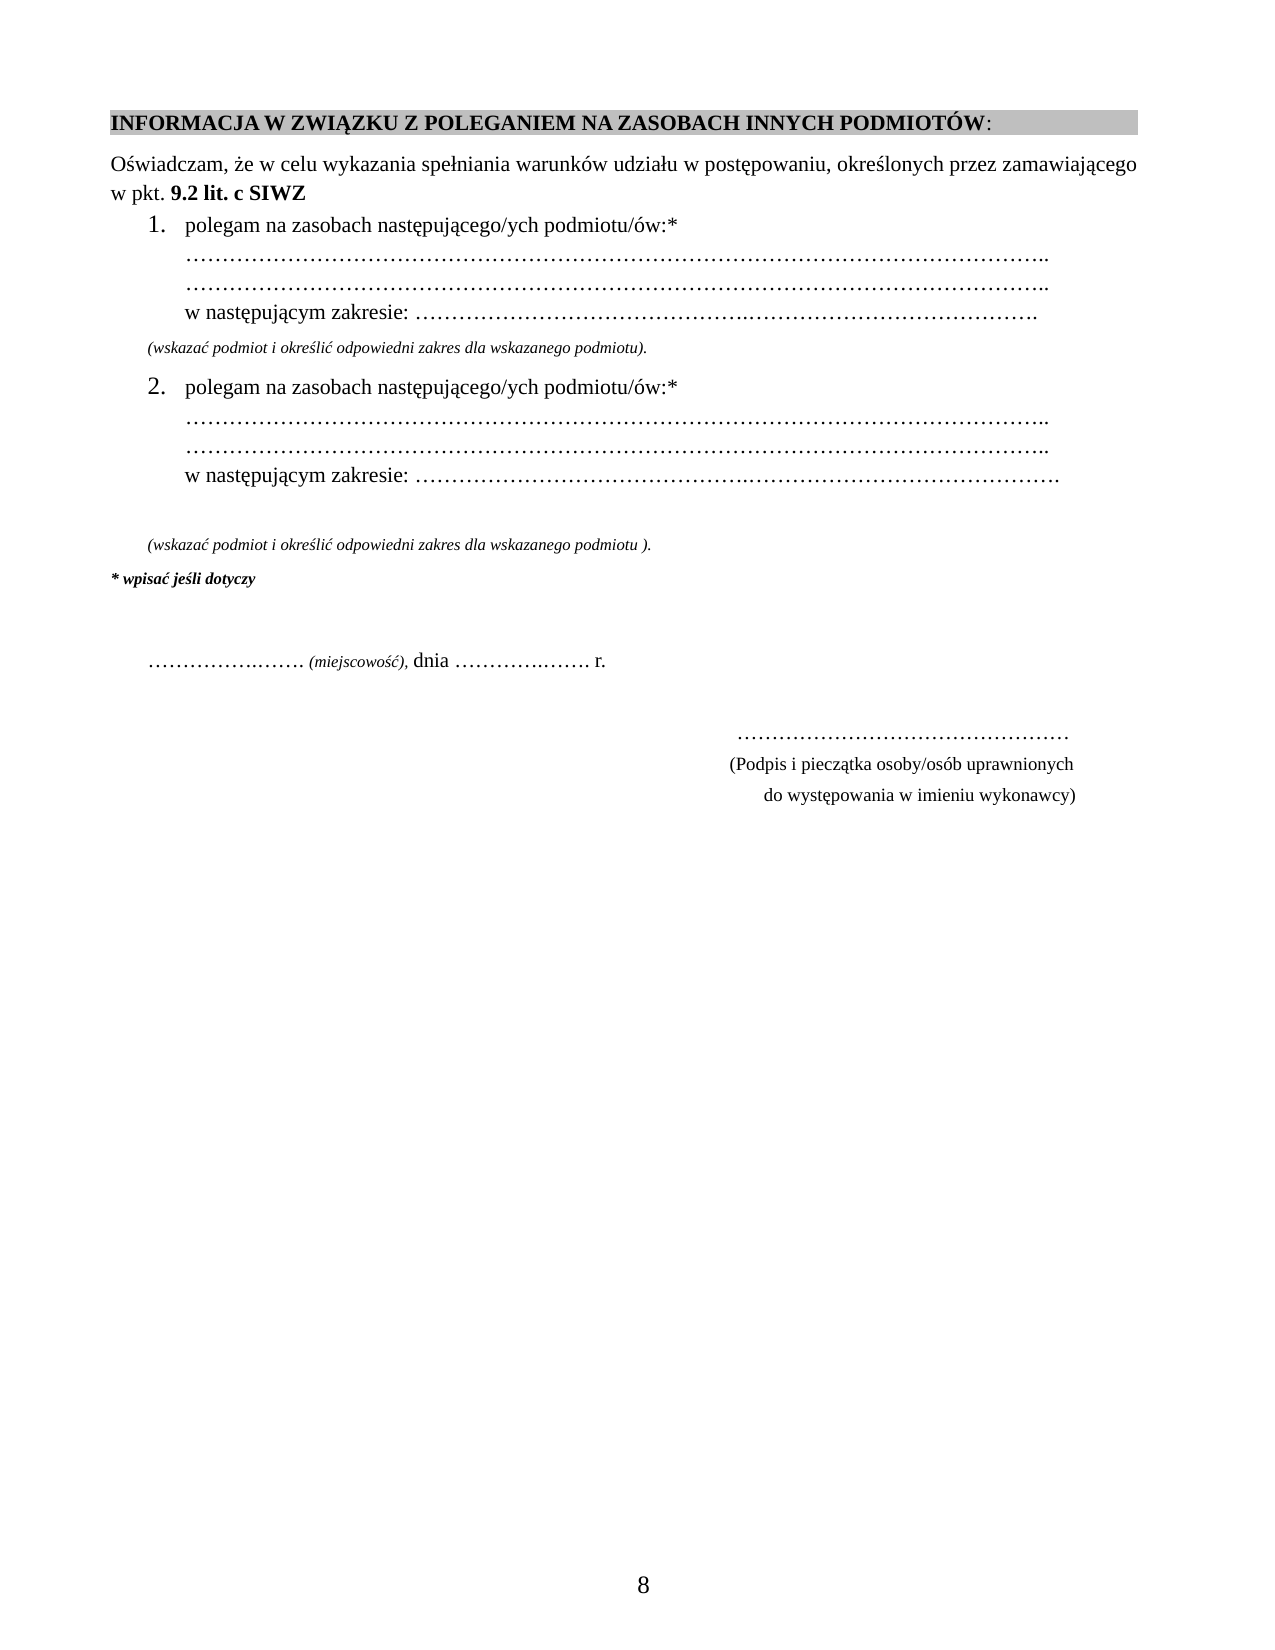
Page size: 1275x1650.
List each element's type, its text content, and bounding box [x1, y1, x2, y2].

text (Podpis i pieczątka osoby/osób uprawnionych [147, 753, 1138, 775]
text Oświadczam, że w celu wykazania spełniania warunków udziału w postępowaniu, określonych przez zamawiającego w pkt. 9.2 lit. c SIWZ [110, 151, 1138, 205]
text (wskazać podmiot i określić odpowiedni zakres dla wskazanego podmiotu ). [147, 535, 1138, 554]
list polegam na zasobach następującego/ych podmiotu/ów:* ………………………………………………………………………………………………………..……………………………………………………………………………………………………….. [147, 371, 1138, 458]
text w następującym zakresie: ……………………………………….……………………………………. [110, 462, 1138, 487]
text INFORMACJA W ZWIĄZKU Z POLEGANIEM NA ZASOBACH INNYCH PODMIOTÓW: [110, 110, 1138, 135]
text (wskazać podmiot i określić odpowiedni zakres dla wskazanego podmiotu). [147, 338, 1138, 357]
text * wpisać jeśli dotyczy [110, 569, 1138, 588]
text do występowania w imieniu wykonawcy) [544, 784, 1138, 806]
list polegam na zasobach następującego/ych podmiotu/ów:* ………………………………………………………………………………………………………..……………………………………………………………………………………………………….. [147, 209, 1138, 296]
text ………………………………………… [674, 720, 1138, 744]
text w następującym zakresie: ……………………………………….…………………………………. [110, 299, 1138, 324]
text …………….……. (miejscowość), dnia ………….……. r. [147, 647, 1138, 672]
